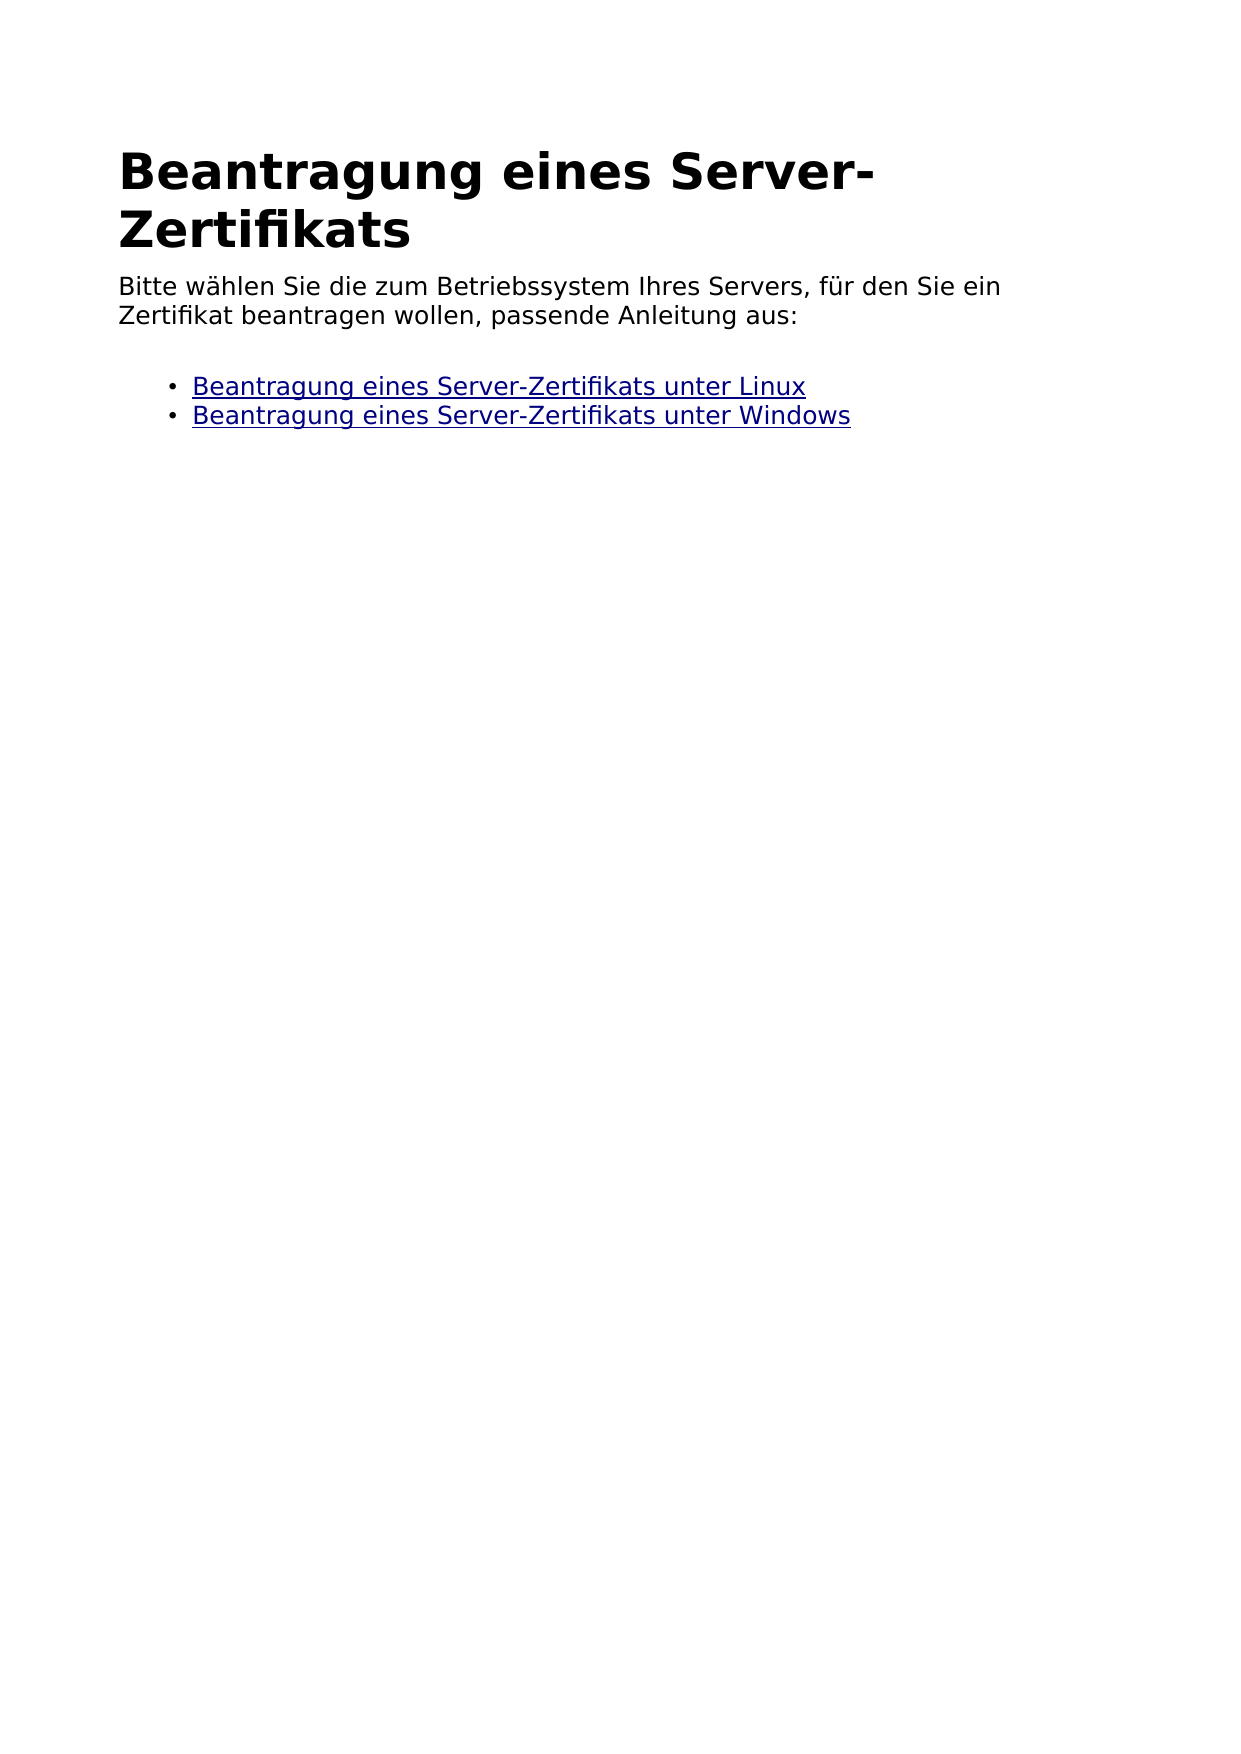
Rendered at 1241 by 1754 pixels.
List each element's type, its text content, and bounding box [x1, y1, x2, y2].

list Beantragung eines Server-Zertifikats unter Linux [177, 372, 1122, 402]
text Bitte wählen Sie die zum Betriebssystem Ihres Servers, für den Sie ein Zertifikat beantragen wollen, passende Anleitung aus: [118, 272, 1122, 330]
list Beantragung eines Server-Zertifikats unter Windows [177, 402, 1122, 431]
subtitle Beantragung eines Server-Zertifikats [118, 143, 1122, 259]
